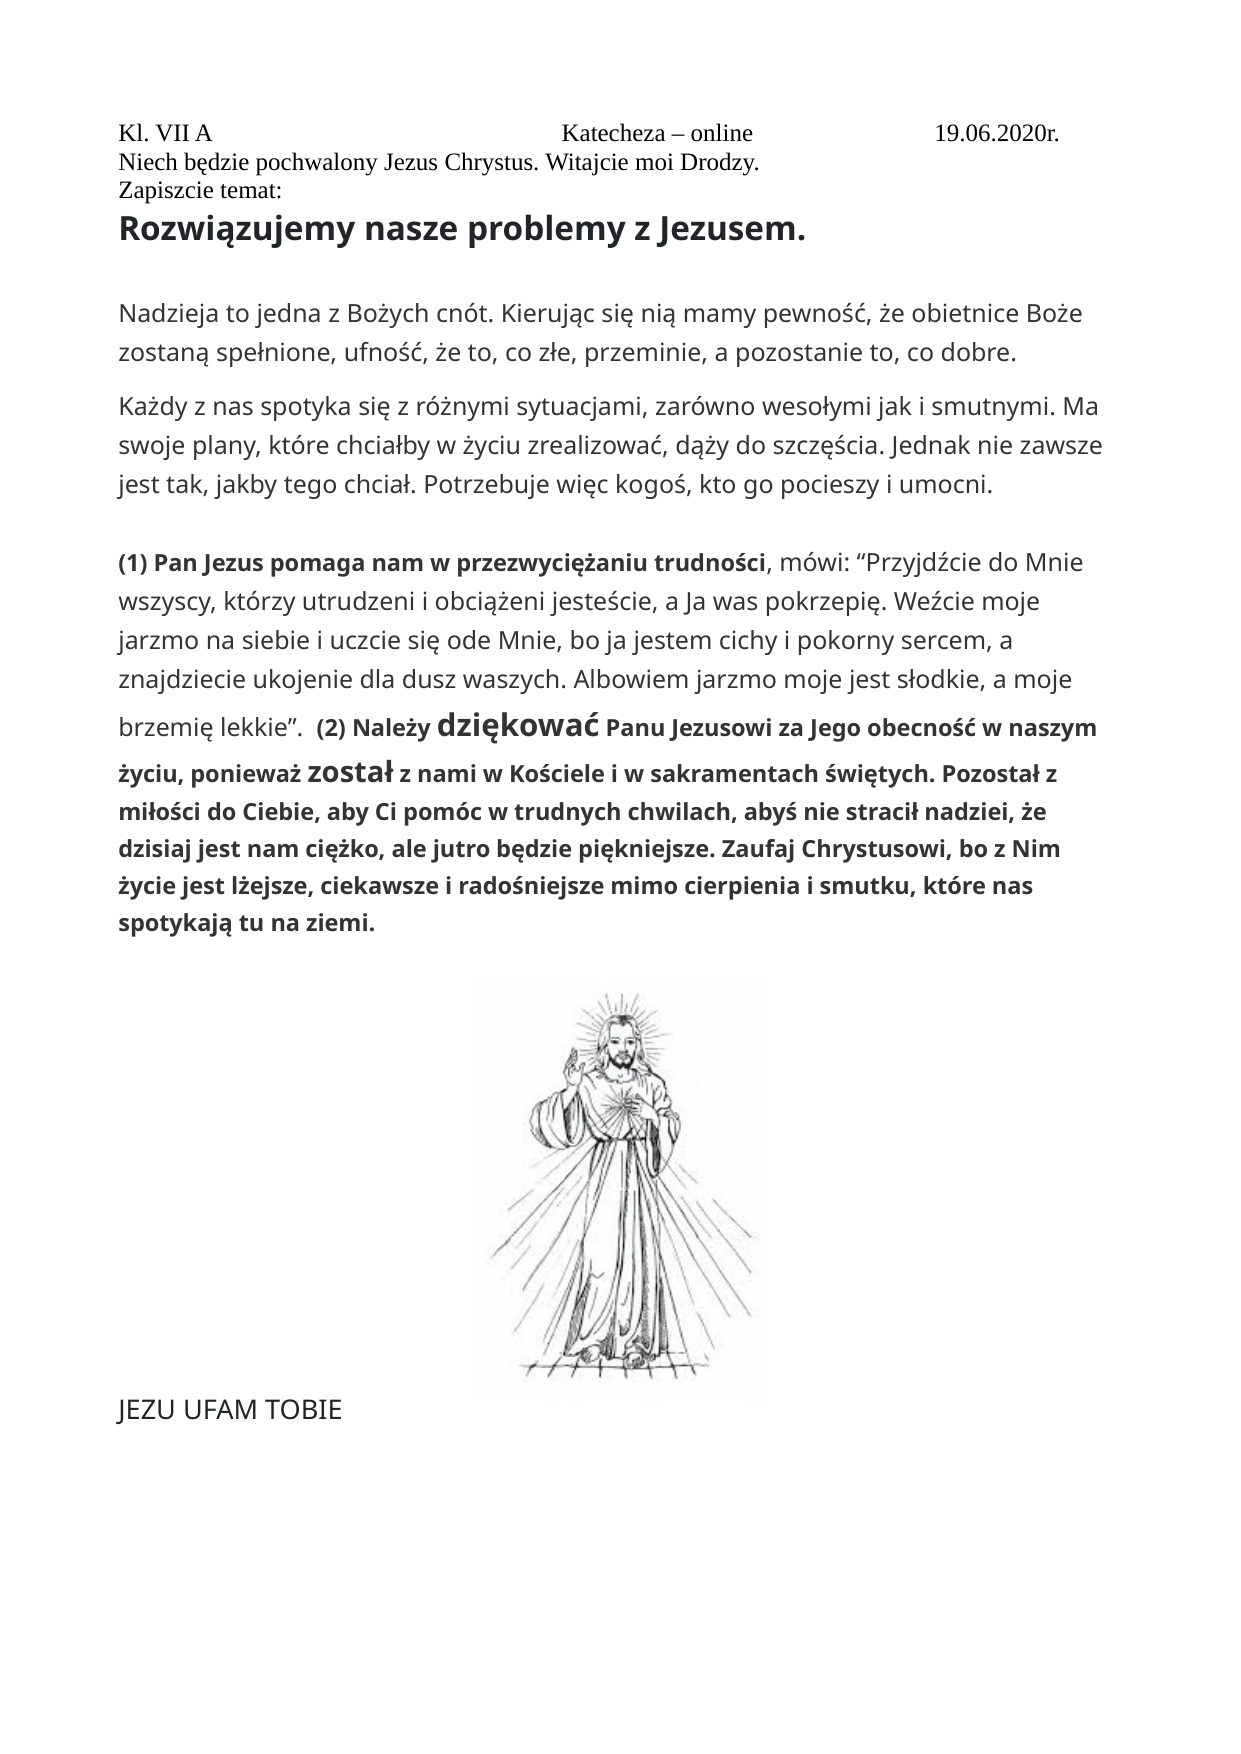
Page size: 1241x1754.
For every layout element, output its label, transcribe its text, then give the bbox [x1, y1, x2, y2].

text (1) Pan Jezus pomaga nam w przezwyciężaniu trudności, mówi: “Przyjdźcie do Mnie wszyscy, którzy utrudzeni i obciążeni jesteście, a Ja was pokrzepię. Weźcie moje jarzmo na siebie i uczcie się ode Mnie, bo ja jestem cichy i pokorny sercem, a znajdziecie ukojenie dla dusz waszych. Albowiem jarzmo moje jest słodkie, a moje brzemię lekkie”. (2) Należy dziękować Panu Jezusowi za Jego obecność w naszym życiu, ponieważ został z nami w Kościele i w sakramentach świętych. Pozostał z miłości do Ciebie, aby Ci pomóc w trudnych chwilach, abyś nie stracił nadziei, że dzisiaj jest nam ciężko, ale jutro będzie piękniejsze. Zaufaj Chrystusowi, bo z Nim życie jest lżejsze, ciekawsze i radośniejsze mimo cierpienia i smutku, które nas spotykają tu na ziemi. [118, 545, 1122, 938]
text JEZU UFAM TOBIE [118, 1356, 1122, 1427]
text Kl. VII A Katecheza – online 19.06.2020r. [118, 118, 1122, 147]
text Każdy z nas spotyka się z różnymi sytuacjami, zarówno wesołymi jak i smutnymi. Ma swoje plany, które chciałby w życiu zrealizować, dąży do szczęścia. Jednak nie zawsze jest tak, jakby tego chciał. Potrzebuje więc kogoś, kto go pocieszy i umocni. [118, 388, 1122, 501]
text Zapiszcie temat: [118, 176, 1122, 204]
text Nadzieja to jedna z Bożych cnót. Kierując się nią mamy pewność, że obietnice Boże zostaną spełnione, ufność, że to, co złe, przeminie, a pozostanie to, co dobre. [118, 295, 1122, 368]
picture [473, 981, 767, 1401]
text Rozwiązujemy nasze problemy z Jezusem. [118, 204, 1122, 250]
text Niech będzie pochwalony Jezus Chrystus. Witajcie moi Drodzy. [118, 147, 1122, 176]
